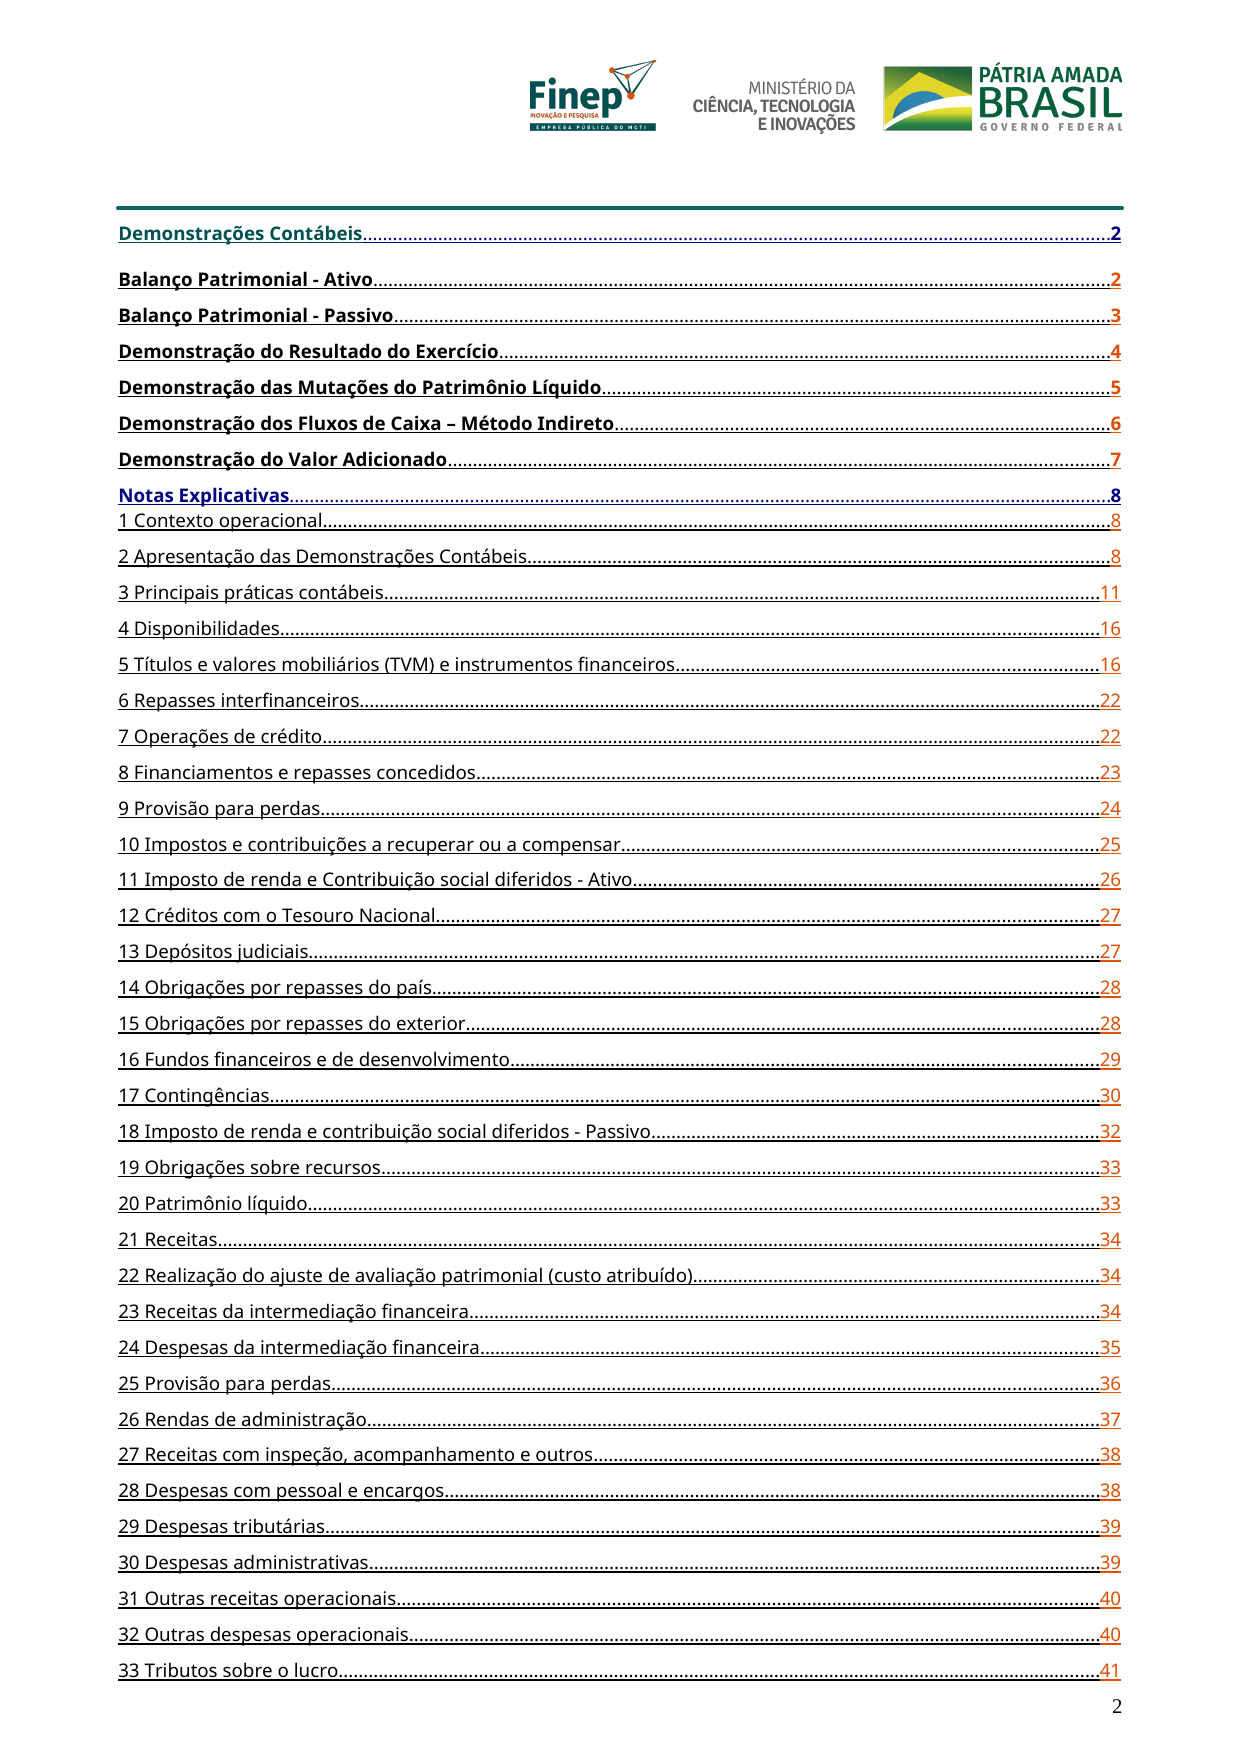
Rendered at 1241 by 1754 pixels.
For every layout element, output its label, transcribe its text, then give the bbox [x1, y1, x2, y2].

text 32 Outras despesas operacionais 40 [118, 1621, 1122, 1647]
text Balanço Patrimonial - Passivo 3 [118, 302, 1122, 328]
text 2 Apresentação das Demonstrações Contábeis 8 [118, 543, 1122, 569]
text 4 Disponibilidades 16 [118, 615, 1122, 641]
text 17 Contingências 30 [118, 1082, 1122, 1108]
text Demonstração das Mutações do Patrimônio Líquido 5 [118, 374, 1122, 399]
picture [530, 60, 1123, 134]
text 9 Provisão para perdas 24 [118, 795, 1122, 820]
text 31 Outras receitas operacionais 40 [118, 1586, 1122, 1611]
text 29 Despesas tributárias 39 [118, 1514, 1122, 1539]
text 22 Realização do ajuste de avaliação patrimonial (custo atribuído) 34 [118, 1262, 1122, 1288]
text 18 Imposto de renda e contribuição social diferidos - Passivo 32 [118, 1118, 1122, 1144]
text 14 Obrigações por repasses do país 28 [118, 974, 1122, 1000]
text 1 Contexto operacional 8 [118, 507, 1122, 533]
text Notas Explicativas 8 [118, 482, 1122, 507]
text 11 Imposto de renda e Contribuição social diferidos - Ativo 26 [118, 867, 1122, 892]
text 24 Despesas da intermediação financeira 35 [118, 1334, 1122, 1359]
text 27 Receitas com inspeção, acompanhamento e outros 38 [118, 1442, 1122, 1467]
text 7 Operações de crédito 22 [118, 723, 1122, 748]
text 26 Rendas de administração 37 [118, 1406, 1122, 1431]
text Balanço Patrimonial - Ativo 2 [118, 266, 1122, 292]
text 8 Financiamentos e repasses concedidos 23 [118, 759, 1122, 784]
text 6 Repasses interfinanceiros 22 [118, 687, 1122, 713]
text Demonstração dos Fluxos de Caixa – Método Indireto 6 [118, 410, 1122, 436]
text 30 Despesas administrativas 39 [118, 1549, 1122, 1575]
text 15 Obrigações por repasses do exterior 28 [118, 1011, 1122, 1036]
text 12 Créditos com o Tesouro Nacional 27 [118, 903, 1122, 928]
text 28 Despesas com pessoal e encargos 38 [118, 1478, 1122, 1503]
text 13 Depósitos judiciais 27 [118, 939, 1122, 964]
text 20 Patrimônio líquido 33 [118, 1190, 1122, 1216]
text Demonstração do Resultado do Exercício 4 [118, 338, 1122, 364]
text 21 Receitas 34 [118, 1226, 1122, 1252]
text 19 Obrigações sobre recursos 33 [118, 1154, 1122, 1180]
text Demonstração do Valor Adicionado 7 [118, 446, 1122, 471]
text 3 Principais práticas contábeis 11 [118, 579, 1122, 605]
text 23 Receitas da intermediação financeira 34 [118, 1298, 1122, 1323]
text 33 Tributos sobre o lucro 41 [118, 1657, 1122, 1683]
text 25 Provisão para perdas 36 [118, 1370, 1122, 1395]
text Demonstrações Contábeis 2 [118, 220, 1122, 245]
text 10 Impostos e contribuições a recuperar ou a compensar 25 [118, 831, 1122, 856]
text 5 Títulos e valores mobiliários (TVM) e instrumentos financeiros 16 [118, 651, 1122, 677]
text 16 Fundos financeiros e de desenvolvimento 29 [118, 1046, 1122, 1072]
